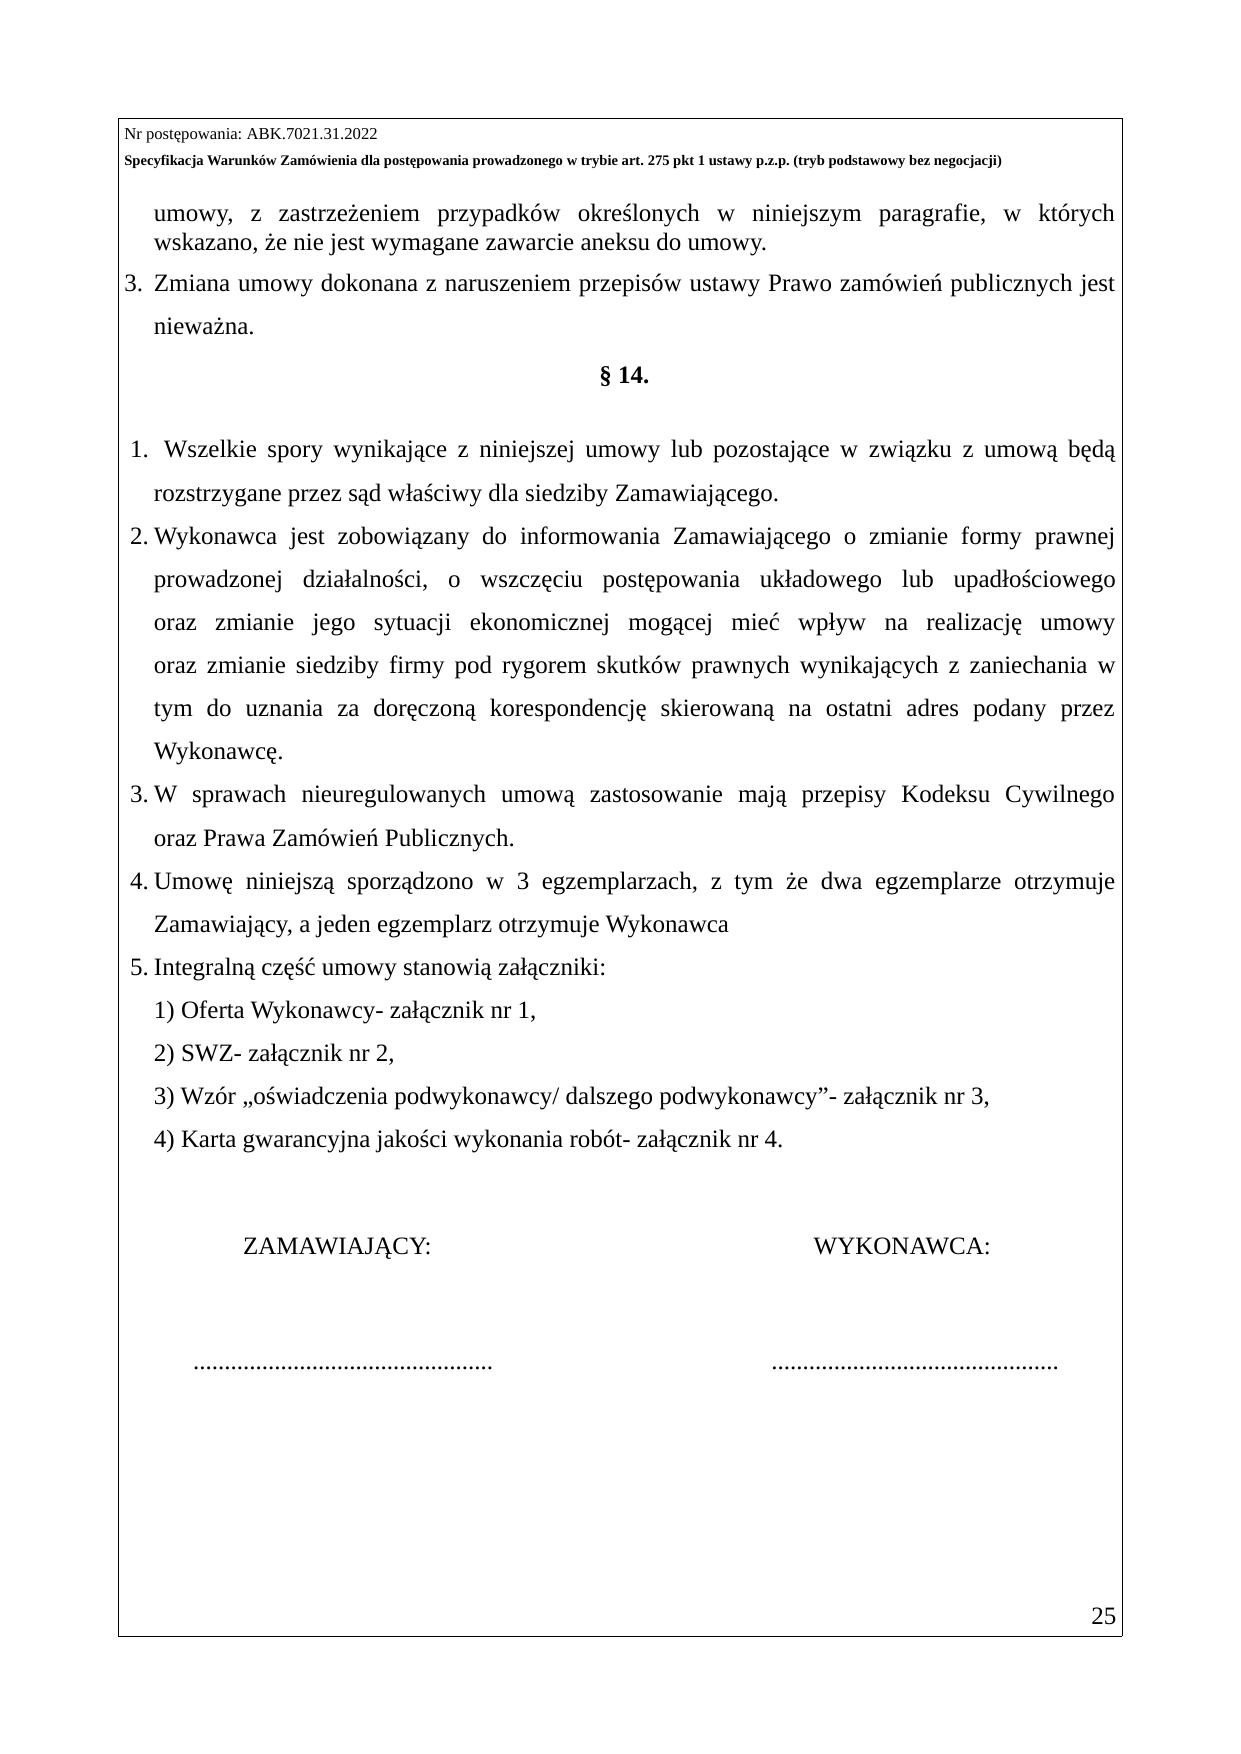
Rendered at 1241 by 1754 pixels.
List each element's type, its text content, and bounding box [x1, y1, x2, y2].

list 1) Oferta Wykonawcy- załącznik nr 1, [130, 995, 1116, 1024]
text ZAMAWIAJĄCY: WYKONAWCA: [124, 1231, 1116, 1259]
list Wszelkie spory wynikające z niniejszej umowy lub pozostające w związku z umową będą rozstrzygane przez sąd właściwy dla siedziby Zamawiającego. [130, 434, 1116, 506]
list W sprawach nieuregulowanych umową zastosowanie mają przepisy Kodeksu Cywilnego oraz Prawa Zamówień Publicznych. [130, 779, 1116, 851]
list 3) Wzór „oświadczenia podwykonawcy/ dalszego podwykonawcy”- załącznik nr 3, [130, 1081, 1116, 1110]
text § 14. [149, 360, 1099, 389]
text ................................................ .............................................. [149, 1346, 1099, 1374]
list Integralną część umowy stanowią załączniki: [130, 952, 1116, 981]
list umowy, z zastrzeżeniem przypadków określonych w niniejszym paragrafie, w których wskazano, że nie jest wymagane zawarcie aneksu do umowy. [124, 198, 1116, 256]
list Zmiana umowy dokonana z naruszeniem przepisów ustawy Prawo zamówień publicznych jest nieważna. [124, 268, 1116, 339]
list 2) SWZ- załącznik nr 2, [130, 1038, 1116, 1067]
list Wykonawca jest zobowiązany do informowania Zamawiającego o zmianie formy prawnej prowadzonej działalności, o wszczęciu postępowania układowego lub upadłościowego oraz zmianie jego sytuacji ekonomicznej mogącej mieć wpływ na realizację umowy oraz zmianie siedziby firmy pod rygorem skutków prawnych wynikających z zaniechania w tym do uznania za doręczoną korespondencję skierowaną na ostatni adres podany przez Wykonawcę. [130, 521, 1116, 765]
list 4) Karta gwarancyjna jakości wykonania robót- załącznik nr 4. [130, 1124, 1116, 1153]
list Umowę niniejszą sporządzono w 3 egzemplarzach, z tym że dwa egzemplarze otrzymuje Zamawiający, a jeden egzemplarz otrzymuje Wykonawca [130, 866, 1116, 938]
